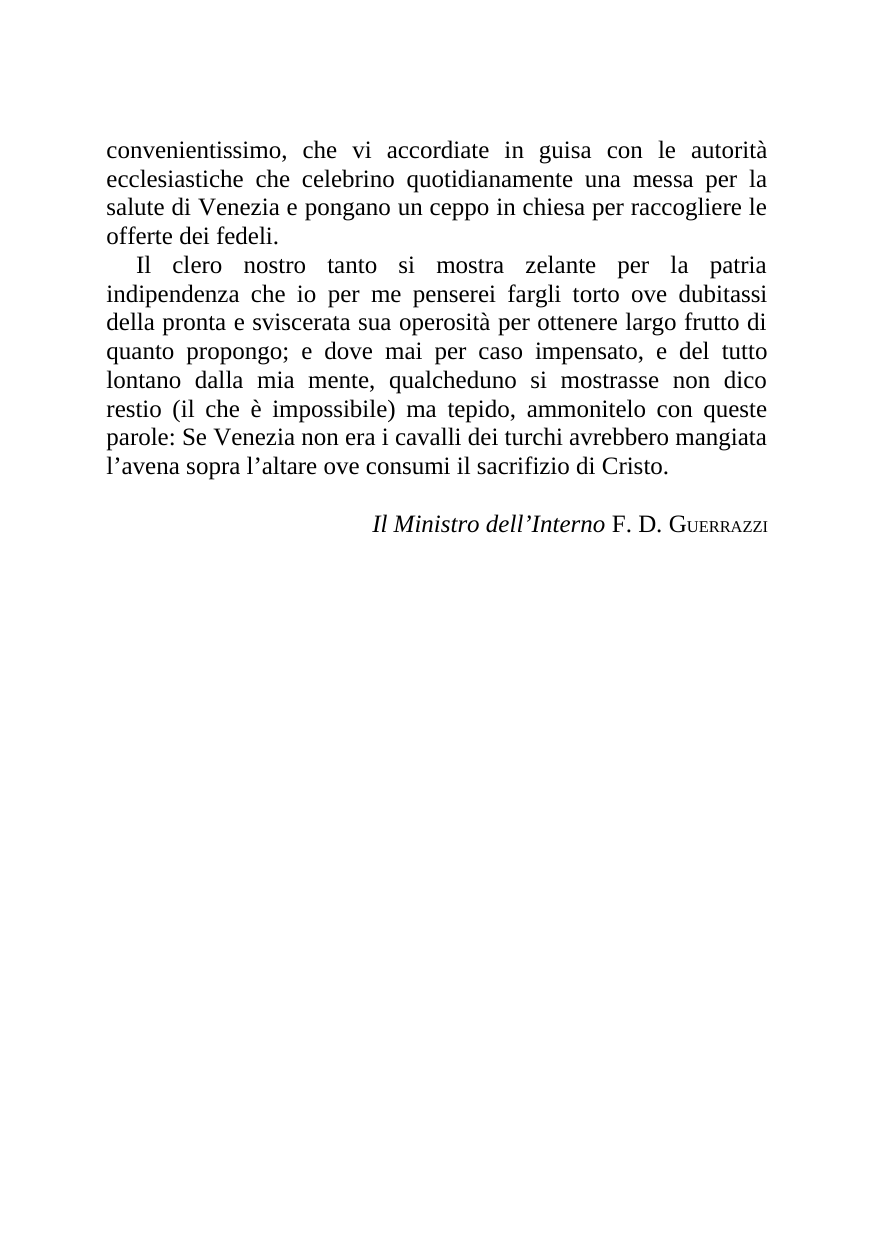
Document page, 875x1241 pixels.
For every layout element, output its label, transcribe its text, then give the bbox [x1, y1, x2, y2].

text Il Ministro dell’Interno F. D. Guerrazzi [106, 509, 768, 537]
text Il clero nostro tanto si mostra zelante per la patria indipendenza che io per me penserei fargli torto ove dubitassi della pronta e sviscerata sua operosità per ottenere largo frutto di quanto propongo; e dove mai per caso impensato, e del tutto lontano dalla mia mente, qualcheduno si mostrasse non dico restio (il che è impossibile) ma tepido, ammonitelo con queste parole: Se Venezia non era i cavalli dei turchi avrebbero mangiata l’avena sopra l’altare ove consumi il sacrifizio di Cristo. [106, 250, 768, 480]
text convenientissimo, che vi accordiate in guisa con le autorità ecclesiastiche che celebrino quotidianamente una messa per la salute di Venezia e pongano un ceppo in chiesa per raccogliere le offerte dei fedeli. [106, 135, 768, 250]
